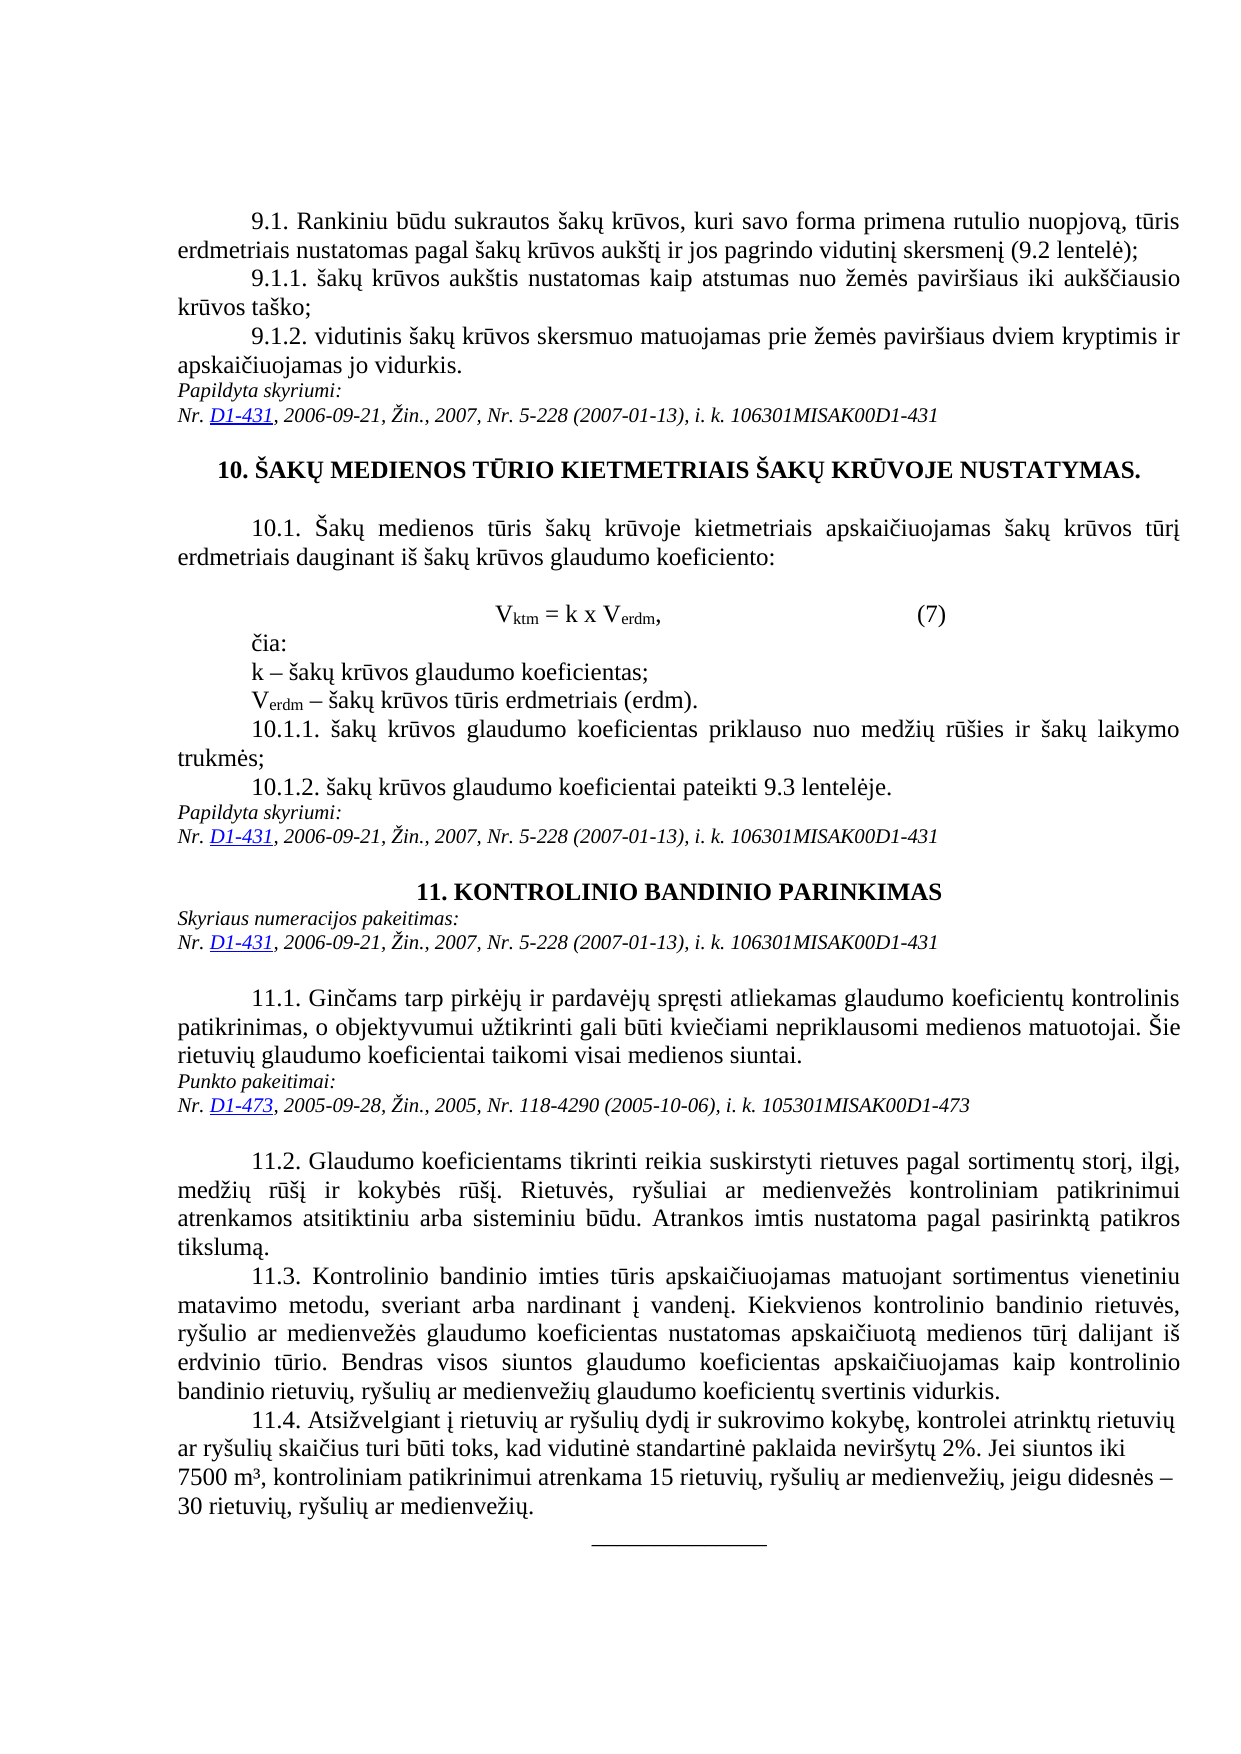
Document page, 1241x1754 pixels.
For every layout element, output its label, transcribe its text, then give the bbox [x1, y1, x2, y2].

text ______________ [177, 1520, 1181, 1548]
text 9.1.1. šakų krūvos aukštis nustatomas kaip atstumas nuo žemės paviršiaus iki aukščiausio krūvos taško; [177, 263, 1181, 321]
text 10.1.1. šakų krūvos glaudumo koeficientas priklauso nuo medžių rūšies ir šakų laikymo trukmės; [177, 714, 1181, 772]
text 9.1.2. vidutinis šakų krūvos skersmuo matuojamas prie žemės paviršiaus dviem kryptimis ir apskaičiuojamas jo vidurkis. [177, 321, 1181, 378]
text Nr. D1-431, 2006-09-21, Žin., 2007, Nr. 5-228 (2007-01-13), i. k. 106301MISAK00D1-431 [177, 402, 1181, 427]
text 11. Kontrolinio bandinio parinkimas [177, 877, 1181, 906]
text 11.4. Atsižvelgiant į rietuvių ar ryšulių dydį ir sukrovimo kokybę, kontrolei atrinktų rietuvių ar ryšulių skaičius turi būti toks, kad vidutinė standartinė paklaida neviršytų 2%. Jei siuntos iki 7500 m³, kontroliniam patikrinimui atrenkama 15 rietuvių, ryšulių ar medienvežių, jeigu didesnės – 30 rietuvių, ryšulių ar medienvežių. [177, 1405, 1181, 1520]
text Nr. D1-431, 2006-09-21, Žin., 2007, Nr. 5-228 (2007-01-13), i. k. 106301MISAK00D1-431 [177, 930, 1181, 954]
text k – šakų krūvos glaudumo koeficientas; [177, 657, 1181, 685]
text Punkto pakeitimai: [177, 1069, 1181, 1093]
text 10. ŠAKŲ MEDIENOS TŪRIO KIETMETRIAIS ŠAKŲ KRŪVOJE NUSTATYMAS. [177, 455, 1181, 484]
text Papildyta skyriumi: [177, 800, 1181, 824]
text Verdm – šakų krūvos tūris erdmetriais (erdm). [177, 685, 1181, 714]
text Papildyta skyriumi: [177, 378, 1181, 402]
text 11.2. Glaudumo koeficientams tikrinti reikia suskirstyti rietuves pagal sortimentų storį, ilgį, medžių rūšį ir kokybės rūšį. Rietuvės, ryšuliai ar medienvežės kontroliniam patikrinimui atrenkamos atsitiktiniu arba sisteminiu būdu. Atrankos imtis nustatoma pagal pasirinktą patikros tikslumą. [177, 1146, 1181, 1261]
text 9.1. Rankiniu būdu sukrautos šakų krūvos, kuri savo forma primena rutulio nuopjovą, tūris erdmetriais nustatomas pagal šakų krūvos aukštį ir jos pagrindo vidutinį skersmenį (9.2 lentelė); [177, 206, 1181, 263]
text Skyriaus numeracijos pakeitimas: [177, 906, 1181, 930]
text Nr. D1-473, 2005-09-28, Žin., 2005, Nr. 118-4290 (2005-10-06), i. k. 105301MISAK00D1-473 [177, 1093, 1181, 1117]
text Vktm = k x Verdm, (7) [421, 599, 1181, 628]
text 11.1. Ginčams tarp pirkėjų ir pardavėjų spręsti atliekamas glaudumo koeficientų kontrolinis patikrinimas, o objektyvumui užtikrinti gali būti kviečiami nepriklausomi medienos matuotojai. Šie rietuvių glaudumo koeficientai taikomi visai medienos siuntai. [177, 983, 1181, 1069]
text 10.1. Šakų medienos tūris šakų krūvoje kietmetriais apskaičiuojamas šakų krūvos tūrį erdmetriais dauginant iš šakų krūvos glaudumo koeficiento: [177, 513, 1181, 570]
text 11.3. Kontrolinio bandinio imties tūris apskaičiuojamas matuojant sortimentus vienetiniu matavimo metodu, sveriant arba nardinant į vandenį. Kiekvienos kontrolinio bandinio rietuvės, ryšulio ar medienvežės glaudumo koeficientas nustatomas apskaičiuotą medienos tūrį dalijant iš erdvinio tūrio. Bendras visos siuntos glaudumo koeficientas apskaičiuojamas kaip kontrolinio bandinio rietuvių, ryšulių ar medienvežių glaudumo koeficientų svertinis vidurkis. [177, 1261, 1181, 1405]
text 10.1.2. šakų krūvos glaudumo koeficientai pateikti 9.3 lentelėje. [177, 772, 1181, 800]
text Nr. D1-431, 2006-09-21, Žin., 2007, Nr. 5-228 (2007-01-13), i. k. 106301MISAK00D1-431 [177, 824, 1181, 848]
text čia: [177, 628, 1181, 657]
